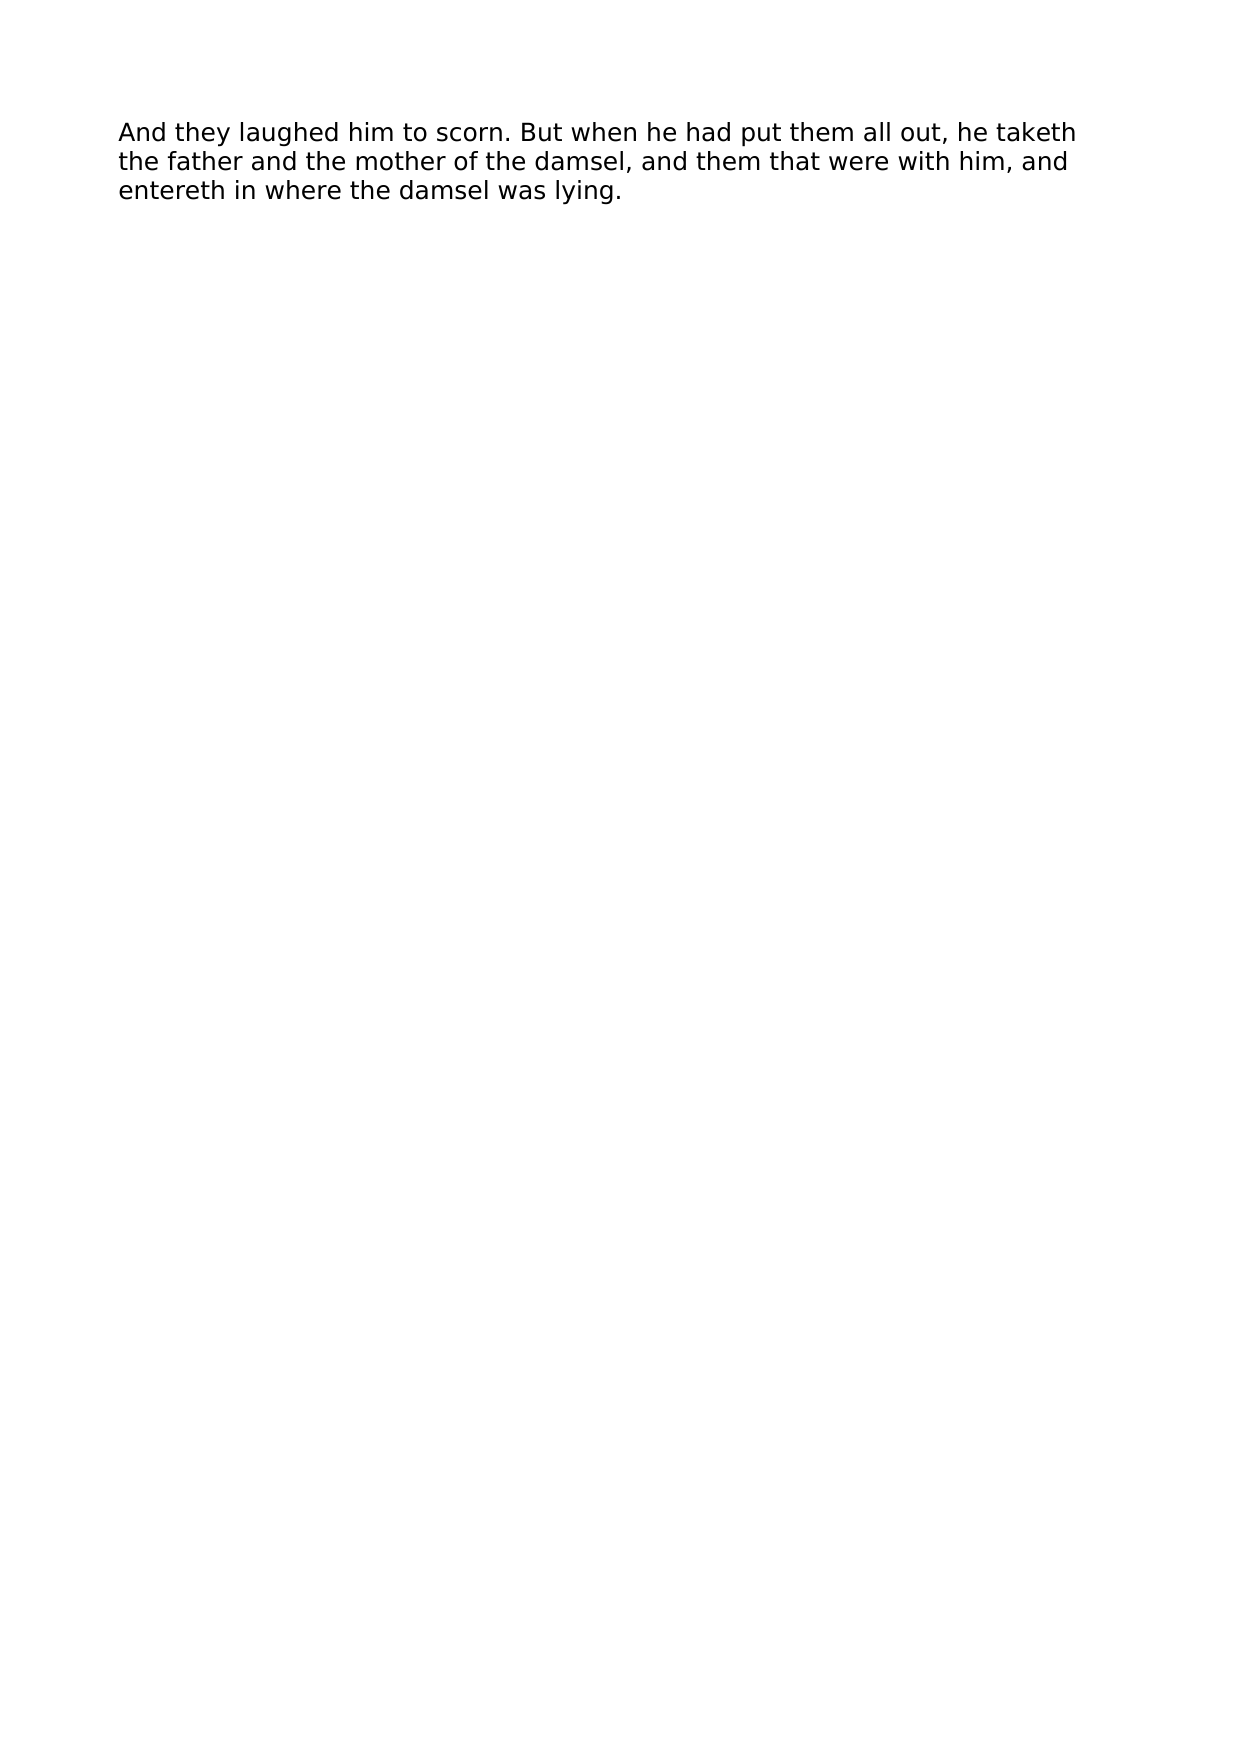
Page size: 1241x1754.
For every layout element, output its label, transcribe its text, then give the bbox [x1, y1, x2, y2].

text And they laughed him to scorn. But when he had put them all out, he taketh the father and the mother of the damsel, and them that were with him, and entereth in where the damsel was lying. [118, 118, 1122, 206]
